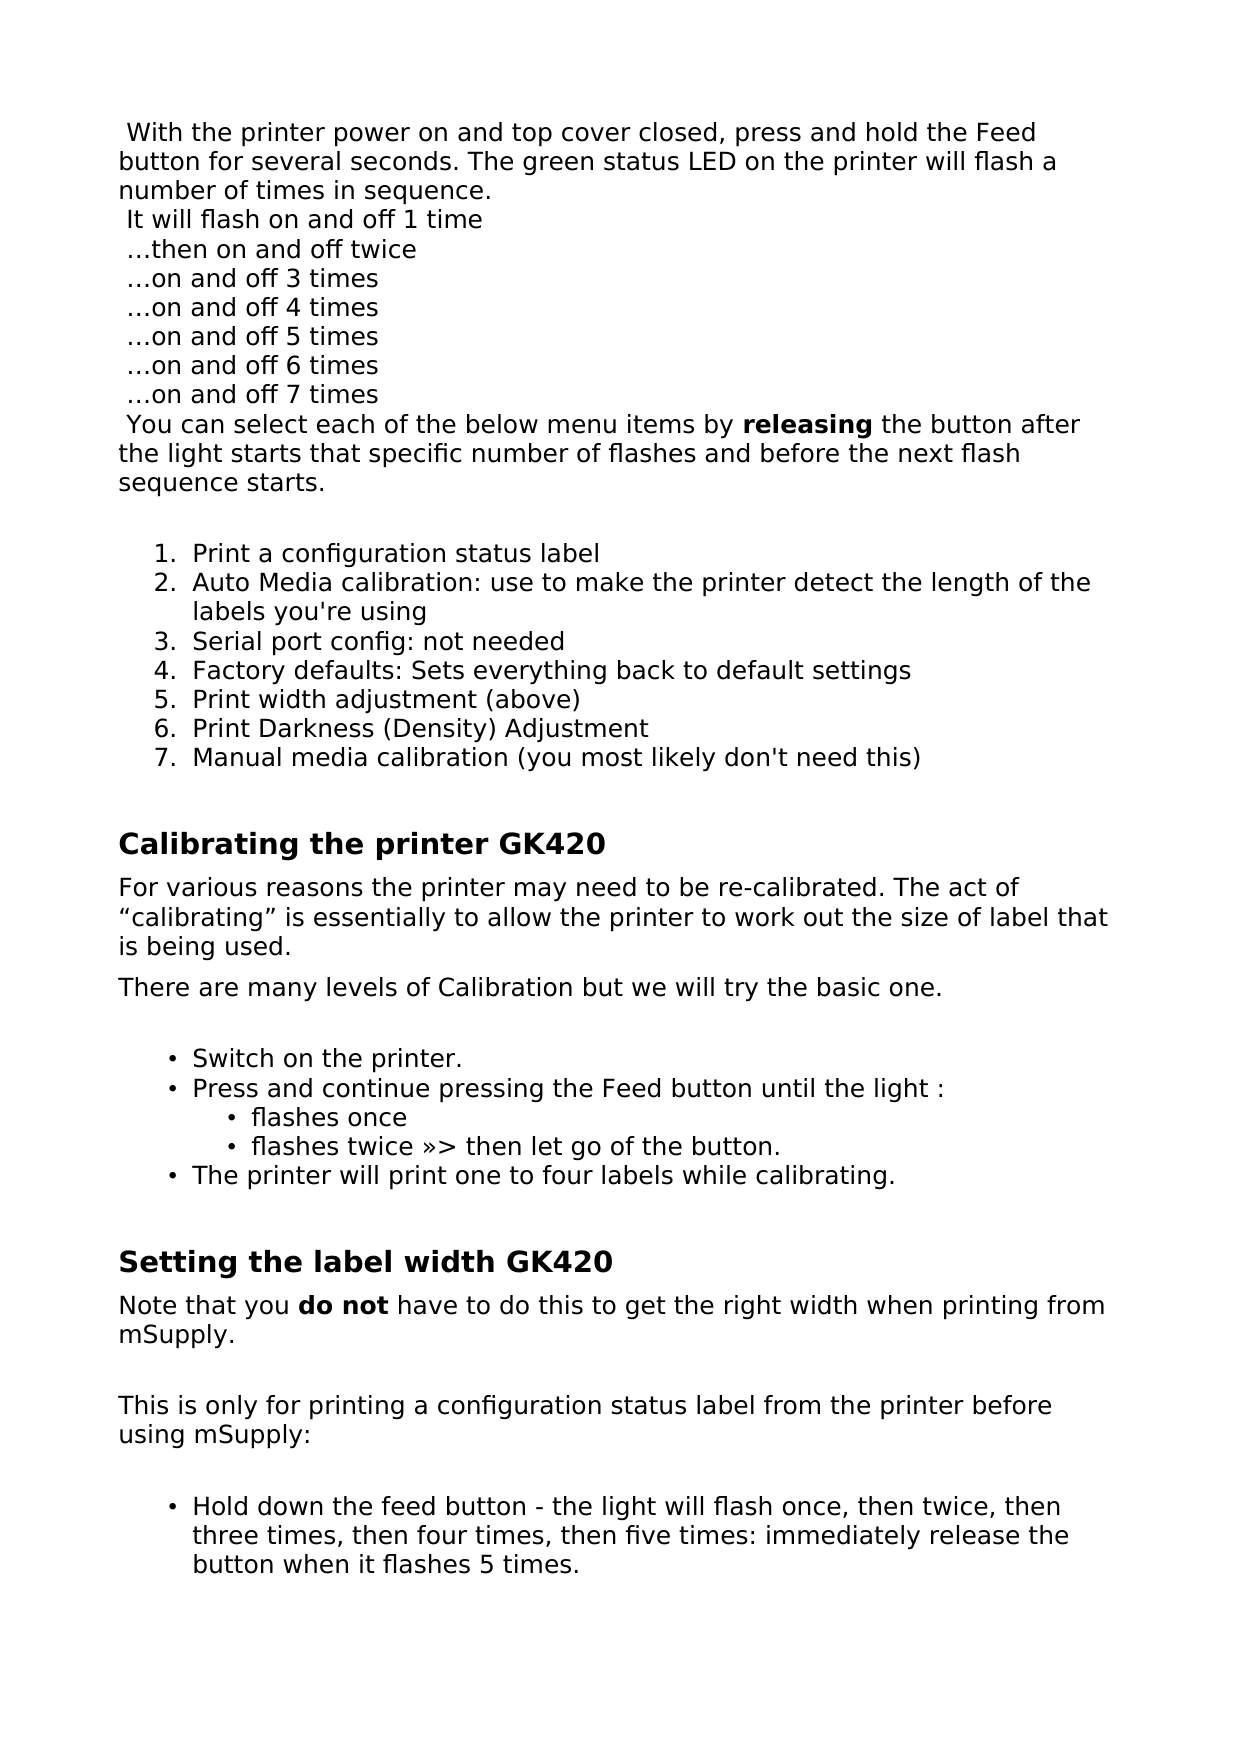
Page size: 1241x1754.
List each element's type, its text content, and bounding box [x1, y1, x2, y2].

list Print width adjustment (above) [177, 685, 1122, 714]
subtitle Calibrating the printer GK420 [118, 827, 1122, 861]
text Note that you do not have to do this to get the right width when printing from mSupply. [118, 1291, 1122, 1379]
text With the printer power on and top cover closed, press and hold the Feed button for several seconds. The green status LED on the printer will flash a number of times in sequence. It will flash on and off 1 time …then on and off twice …on and off 3 times …on and off 4 times …on and off 5 times …on and off 6 times …on and off 7 times You can select each of the below menu items by releasing the button after the light starts that specific number of flashes and before the next flash sequence starts. [118, 118, 1122, 497]
list flashes once [236, 1103, 1122, 1132]
list Auto Media calibration: use to make the printer detect the length of the labels you're using [177, 568, 1122, 627]
list flashes twice »> then let go of the button. [236, 1132, 1122, 1161]
list Switch on the printer. [177, 1045, 1122, 1074]
list Press and continue pressing the Feed button until the light : [177, 1074, 1122, 1103]
text There are many levels of Calibration but we will try the basic one. [118, 973, 1122, 1003]
text For various reasons the printer may need to be re-calibrated. The act of “calibrating” is essentially to allow the printer to work out the size of label that is being used. [118, 873, 1122, 961]
list Manual media calibration (you most likely don't need this) [177, 743, 1122, 773]
text This is only for printing a configuration status label from the printer before using mSupply: [118, 1391, 1122, 1450]
list The printer will print one to four labels while calibrating. [177, 1161, 1122, 1191]
list Factory defaults: Sets everything back to default settings [177, 656, 1122, 685]
subtitle Setting the label width GK420 [118, 1245, 1122, 1279]
list Print Darkness (Density) Adjustment [177, 714, 1122, 743]
list Print a configuration status label [177, 539, 1122, 568]
list Serial port config: not needed [177, 627, 1122, 656]
list Hold down the feed button - the light will flash once, then twice, then three times, then four times, then five times: immediately release the button when it flashes 5 times. [177, 1492, 1122, 1579]
